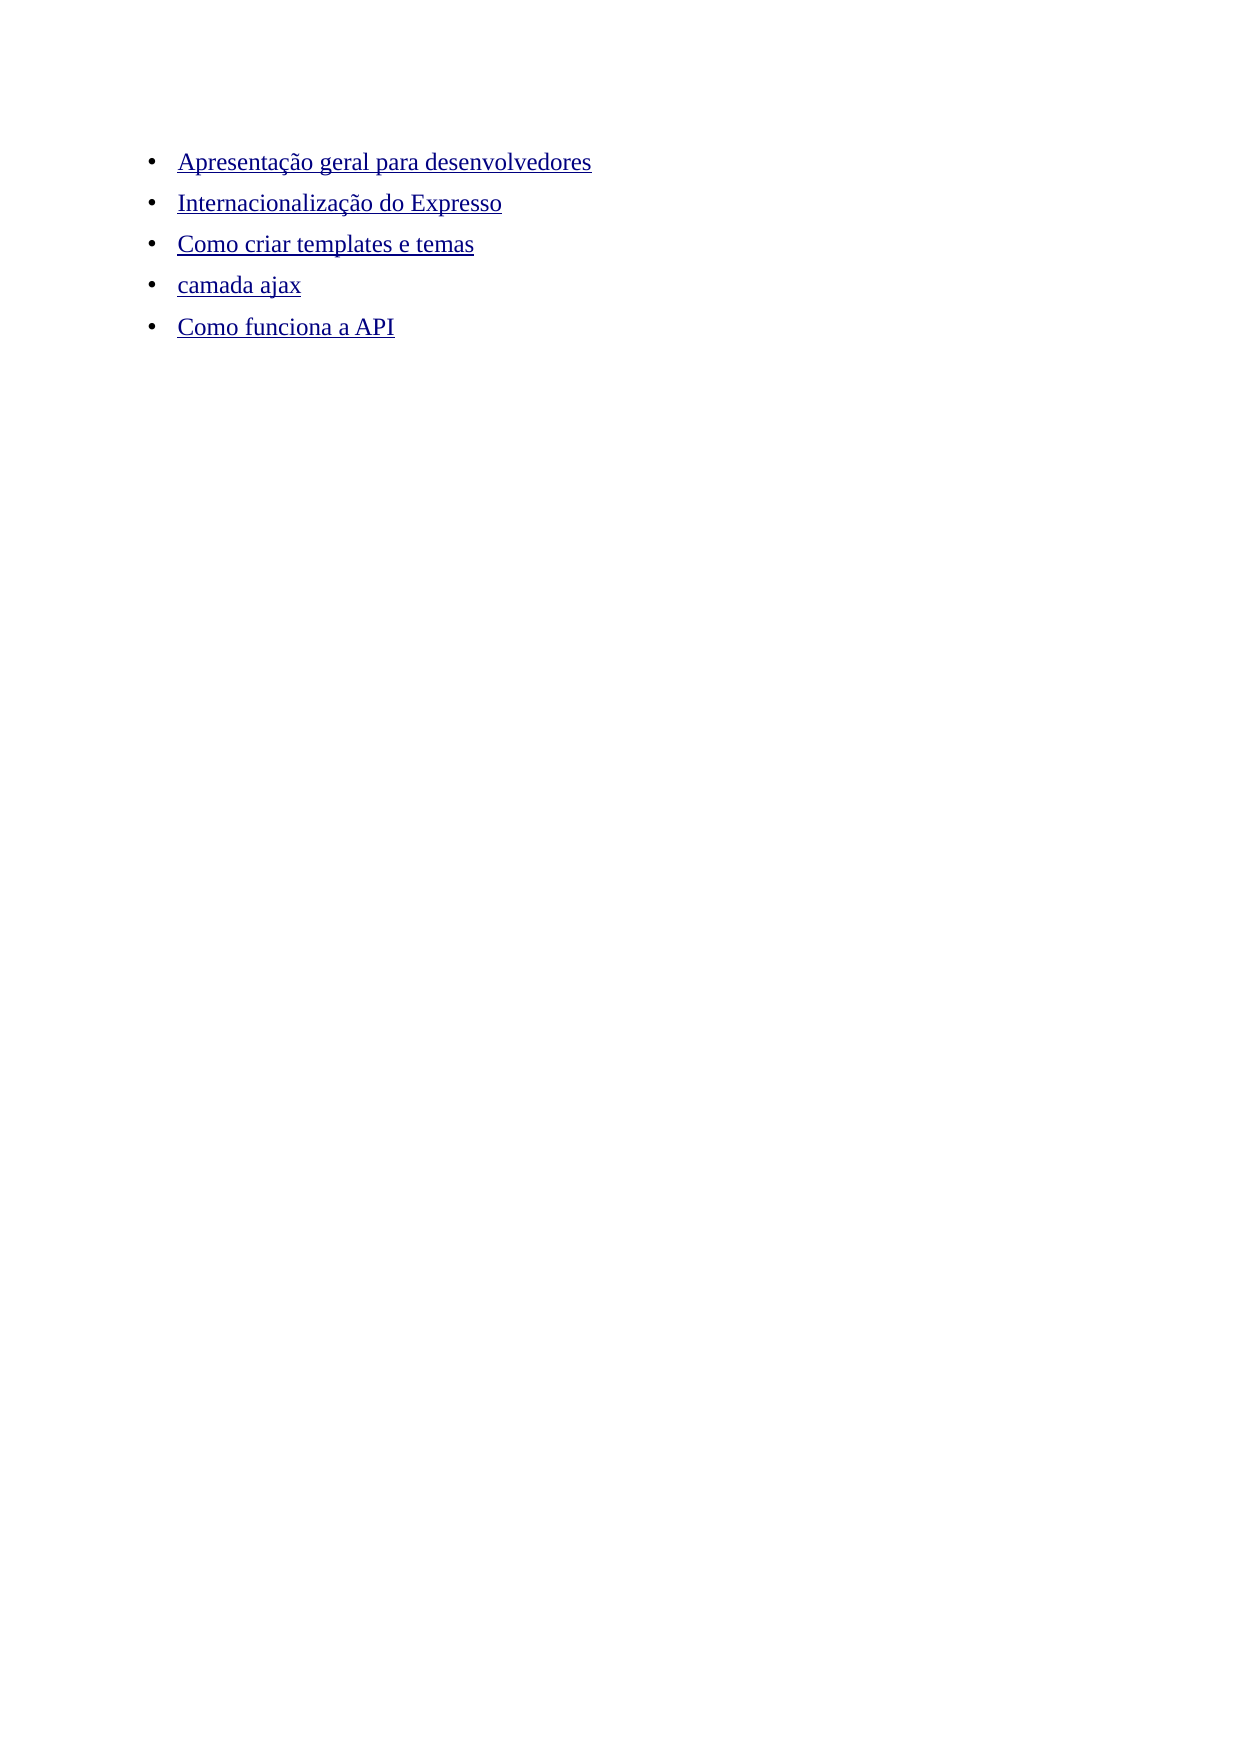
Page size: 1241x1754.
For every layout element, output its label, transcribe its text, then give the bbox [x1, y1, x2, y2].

list Como criar templates e temas [148, 229, 1122, 258]
list Internacionalização do Expresso [148, 188, 1122, 217]
list Como funciona a API [148, 312, 1122, 341]
list camada ajax [148, 271, 1122, 299]
list Apresentação geral para desenvolvedores [148, 147, 1122, 176]
